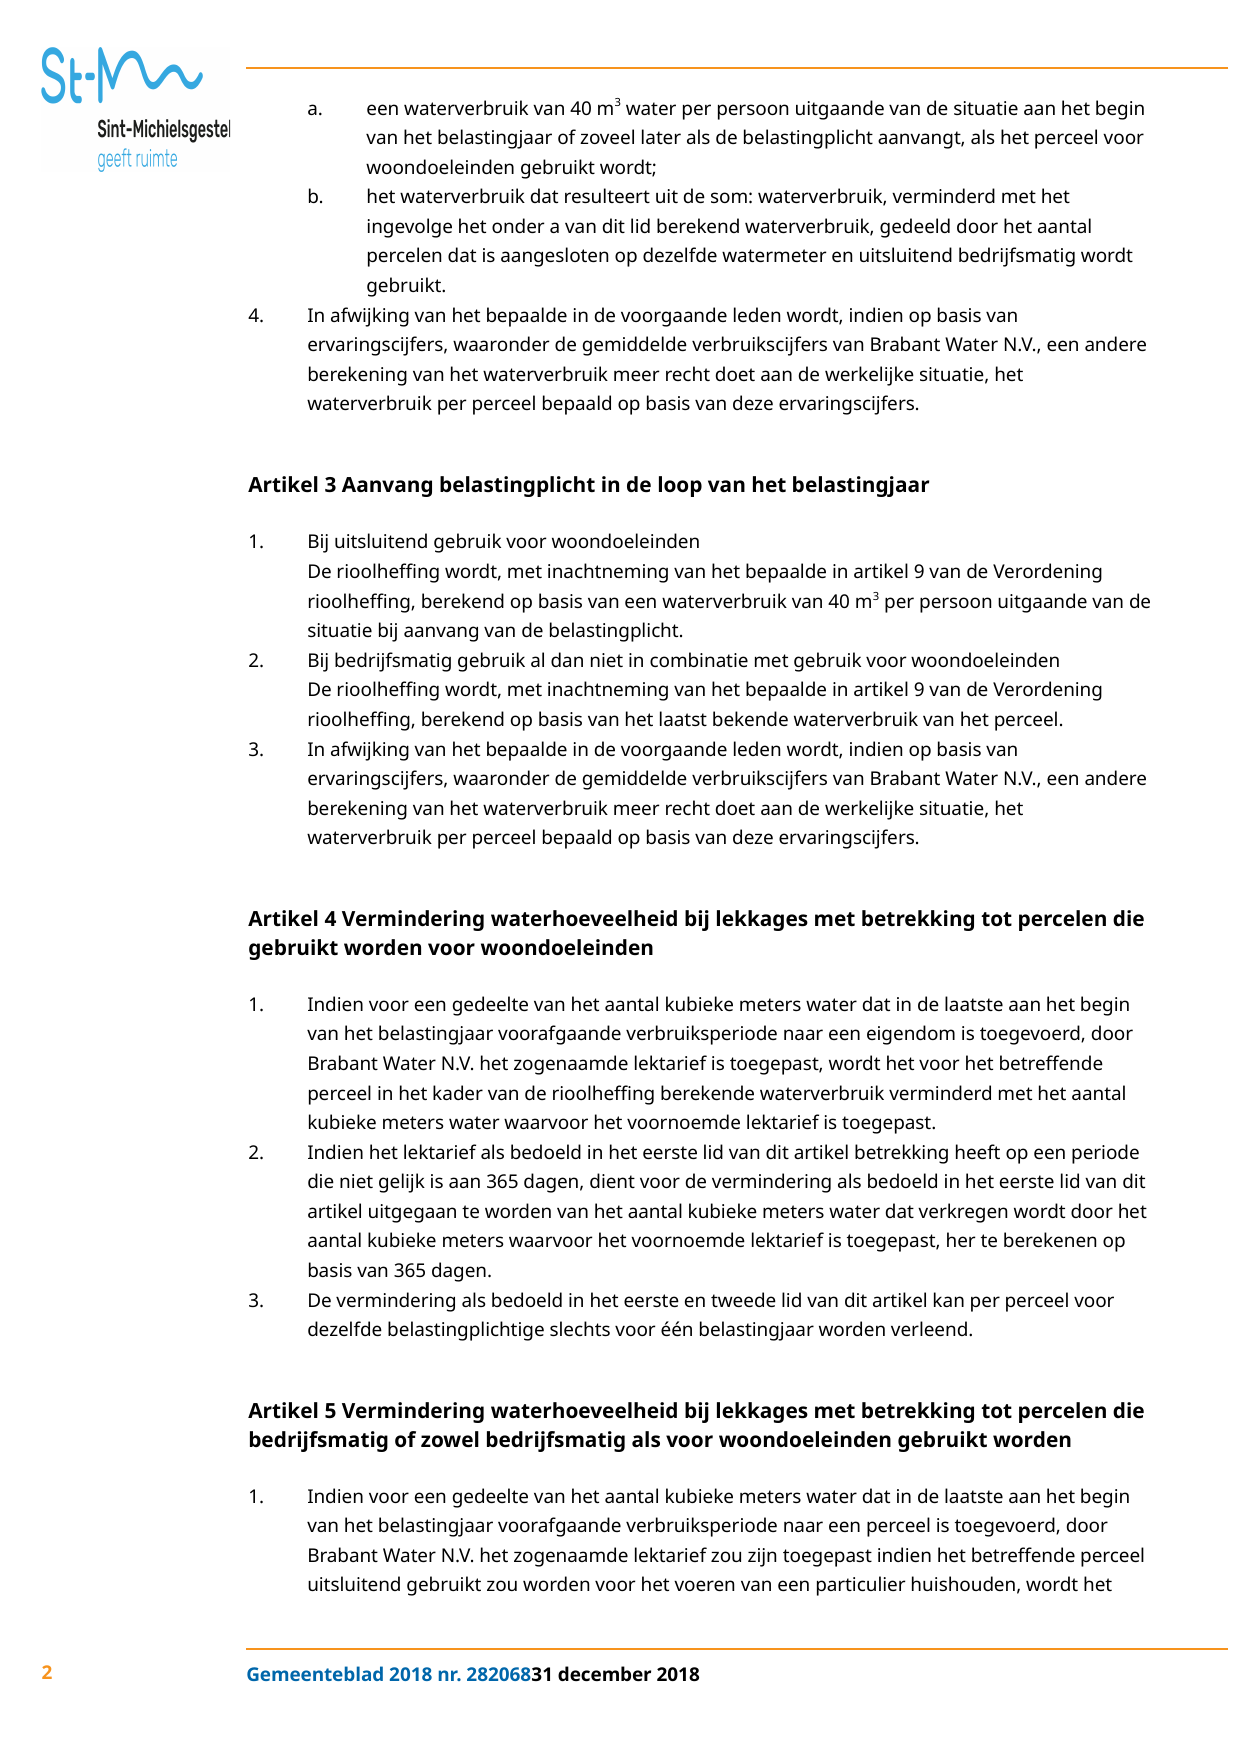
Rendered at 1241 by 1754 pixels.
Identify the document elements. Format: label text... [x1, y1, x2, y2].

list het waterverbruik dat resulteert uit de som: waterverbruik, verminderd met het ingevolge het onder a van dit lid berekend waterverbruik, gedeeld door het aantal percelen dat is aangesloten op dezelfde watermeter en uitsluitend bedrijfsmatig wordt gebruikt. [307, 183, 1152, 298]
list De rioolheffing wordt, met inachtneming van het bepaalde in artikel 9 van de Verordening rioolheffing, berekend op basis van het laatst bekende waterverbruik van het perceel. [248, 677, 1152, 732]
list een waterverbruik van 40 m3 water per persoon uitgaande van de situatie aan het begin van het belastingjaar of zoveel later als de belastingplicht aanvangt, als het perceel voor woondoeleinden gebruikt wordt; [307, 95, 1152, 180]
list De vermindering als bedoeld in het eerste en tweede lid van dit artikel kan per perceel voor dezelfde belastingplichtige slechts voor één belastingjaar worden verleend. [248, 1287, 1152, 1342]
list Indien voor een gedeelte van het aantal kubieke meters water dat in de laatste aan het begin van het belastingjaar voorafgaande verbruiksperiode naar een eigendom is toegevoerd, door Brabant Water N.V. het zogenaamde lektarief is toegepast, wordt het voor het betreffende perceel in het kader van de rioolheffing berekende waterverbruik verminderd met het aantal kubieke meters water waarvoor het voornoemde lektarief is toegepast. [248, 991, 1152, 1135]
text Artikel 4 Vermindering waterhoeveelheid bij lekkages met betrekking tot percelen die gebruikt worden voor woondoeleinden [248, 904, 1152, 961]
list Indien het lektarief als bedoeld in het eerste lid van dit artikel betrekking heeft op een periode die niet gelijk is aan 365 dagen, dient voor de vermindering als bedoeld in het eerste lid van dit artikel uitgegaan te worden van het aantal kubieke meters water dat verkregen wordt door het aantal kubieke meters waarvoor het voornoemde lektarief is toegepast, her te berekenen op basis van 365 dagen. [248, 1139, 1152, 1283]
text Artikel 5 Vermindering waterhoeveelheid bij lekkages met betrekking tot percelen die bedrijfsmatig of zowel bedrijfsmatig als voor woondoeleinden gebruikt worden [248, 1396, 1152, 1453]
list De rioolheffing wordt, met inachtneming van het bepaalde in artikel 9 van de Verordening rioolheffing, berekend op basis van een waterverbruik van 40 m3 per persoon uitgaande van de situatie bij aanvang van de belastingplicht. [248, 558, 1152, 643]
list Indien voor een gedeelte van het aantal kubieke meters water dat in de laatste aan het begin van het belastingjaar voorafgaande verbruiksperiode naar een perceel is toegevoerd, door Brabant Water N.V. het zogenaamde lektarief zou zijn toegepast indien het betreffende perceel uitsluitend gebruikt zou worden voor het voeren van een particulier huishouden, wordt het [248, 1483, 1152, 1597]
text Artikel 3 Aanvang belastingplicht in de loop van het belastingjaar [248, 471, 1152, 499]
list In afwijking van het bepaalde in de voorgaande leden wordt, indien op basis van ervaringscijfers, waaronder de gemiddelde verbruikscijfers van Brabant Water N.V., een andere berekening van het waterverbruik meer recht doet aan de werkelijke situatie, het waterverbruik per perceel bepaald op basis van deze ervaringscijfers. [248, 736, 1152, 850]
list Bij uitsluitend gebruik voor woondoeleinden [248, 529, 1152, 554]
list In afwijking van het bepaalde in de voorgaande leden wordt, indien op basis van ervaringscijfers, waaronder de gemiddelde verbruikscijfers van Brabant Water N.V., een andere berekening van het waterverbruik meer recht doet aan de werkelijke situatie, het waterverbruik per perceel bepaald op basis van deze ervaringscijfers. [248, 302, 1152, 416]
list Bij bedrijfsmatig gebruik al dan niet in combinatie met gebruik voor woondoeleinden [248, 647, 1152, 673]
picture [41, 47, 231, 172]
